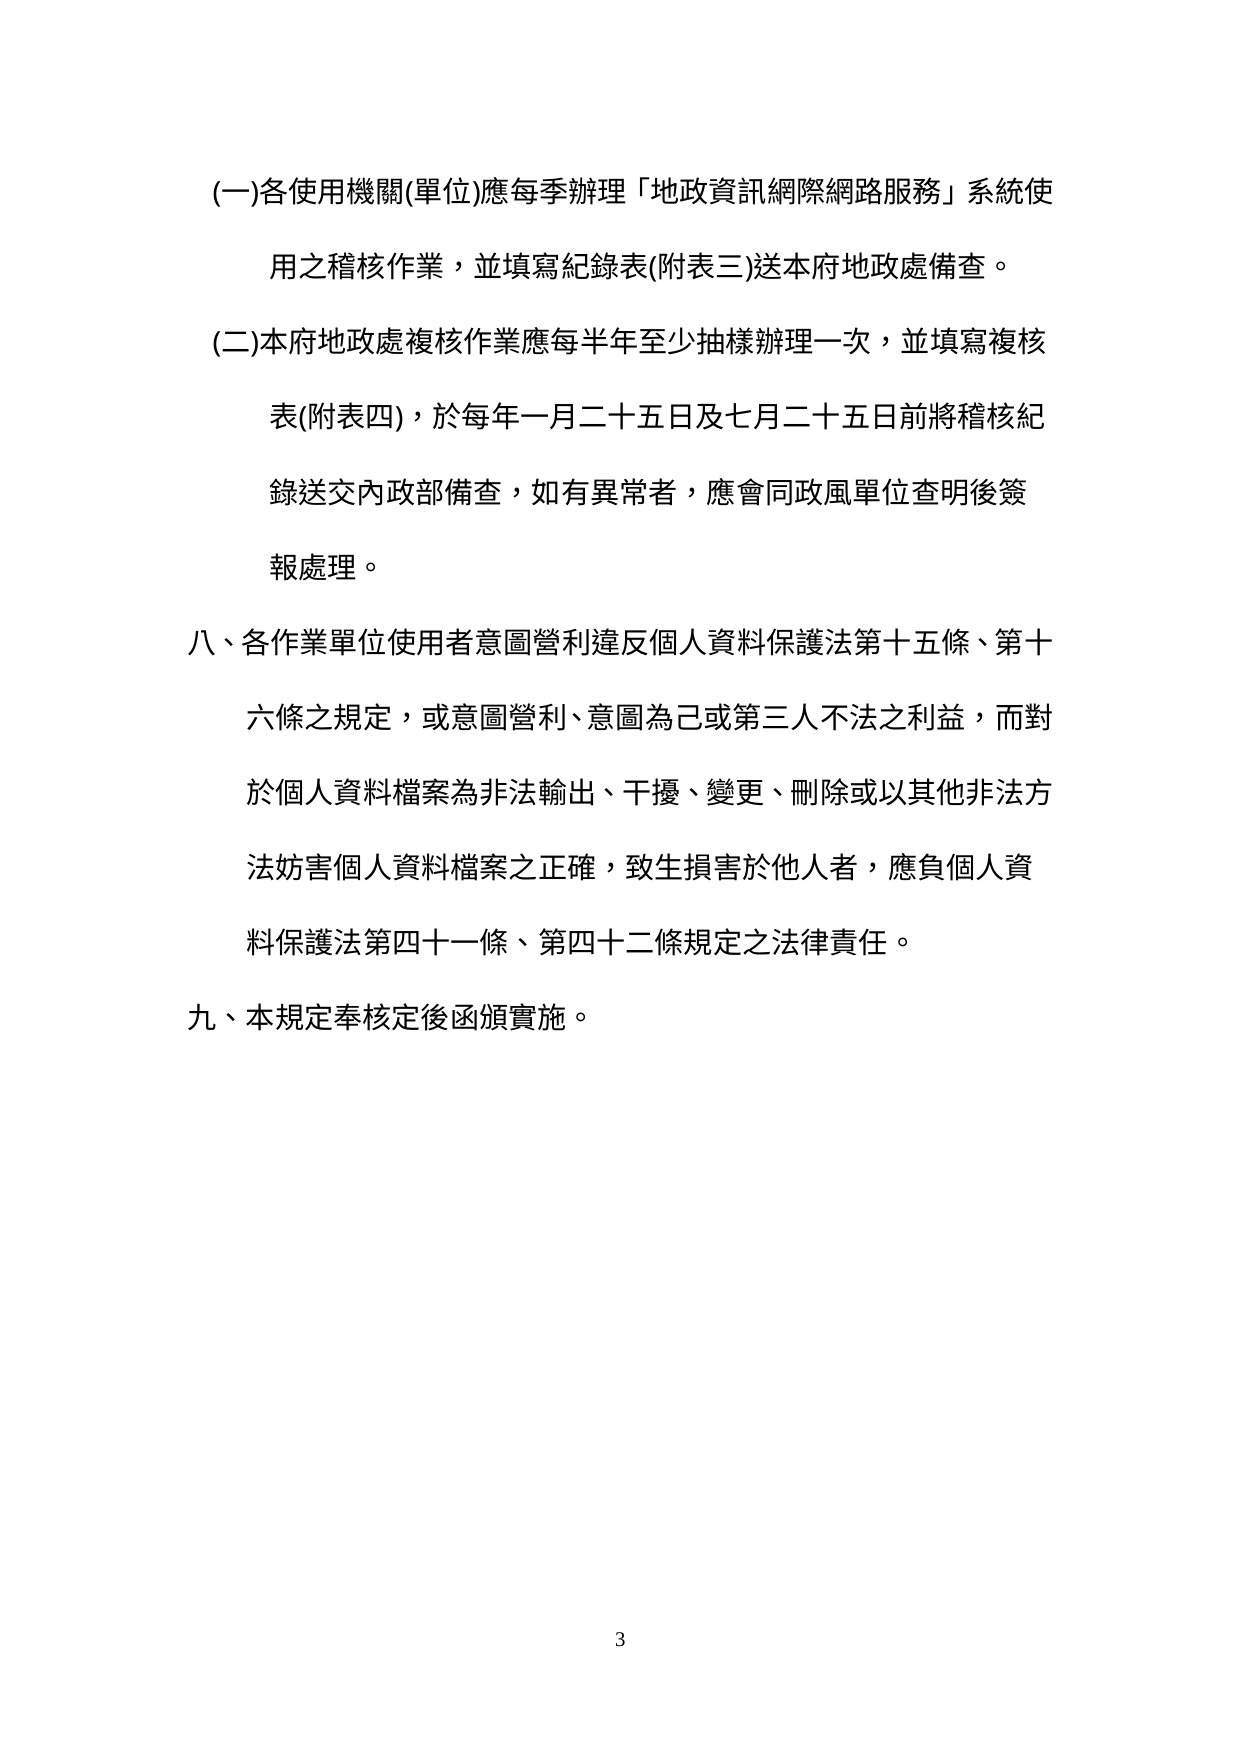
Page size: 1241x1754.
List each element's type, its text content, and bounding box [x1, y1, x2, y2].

text 九、本規定奉核定後函頒實施。 [187, 978, 1053, 1053]
text (一)各使用機關(單位)應每季辦理「地政資訊網際網路服務」系統使用之稽核作業，並填寫紀錄表(附表三)送本府地政處備查。 [212, 153, 1053, 303]
text 八、各作業單位使用者意圖營利違反個人資料保護法第十五條、第十六條之規定，或意圖營利、意圖為己或第三人不法之利益，而對於個人資料檔案為非法輸出、干擾、變更、刪除或以其他非法方法妨害個人資料檔案之正確，致生損害於他人者，應負個人資料保護法第四十一條、第四十二條規定之法律責任。 [187, 603, 1053, 978]
text (二)本府地政處複核作業應每半年至少抽樣辦理一次，並填寫複核表(附表四)，於每年一月二十五日及七月二十五日前將稽核紀錄送交內政部備查，如有異常者，應會同政風單位查明後簽報處理。 [212, 303, 1053, 603]
